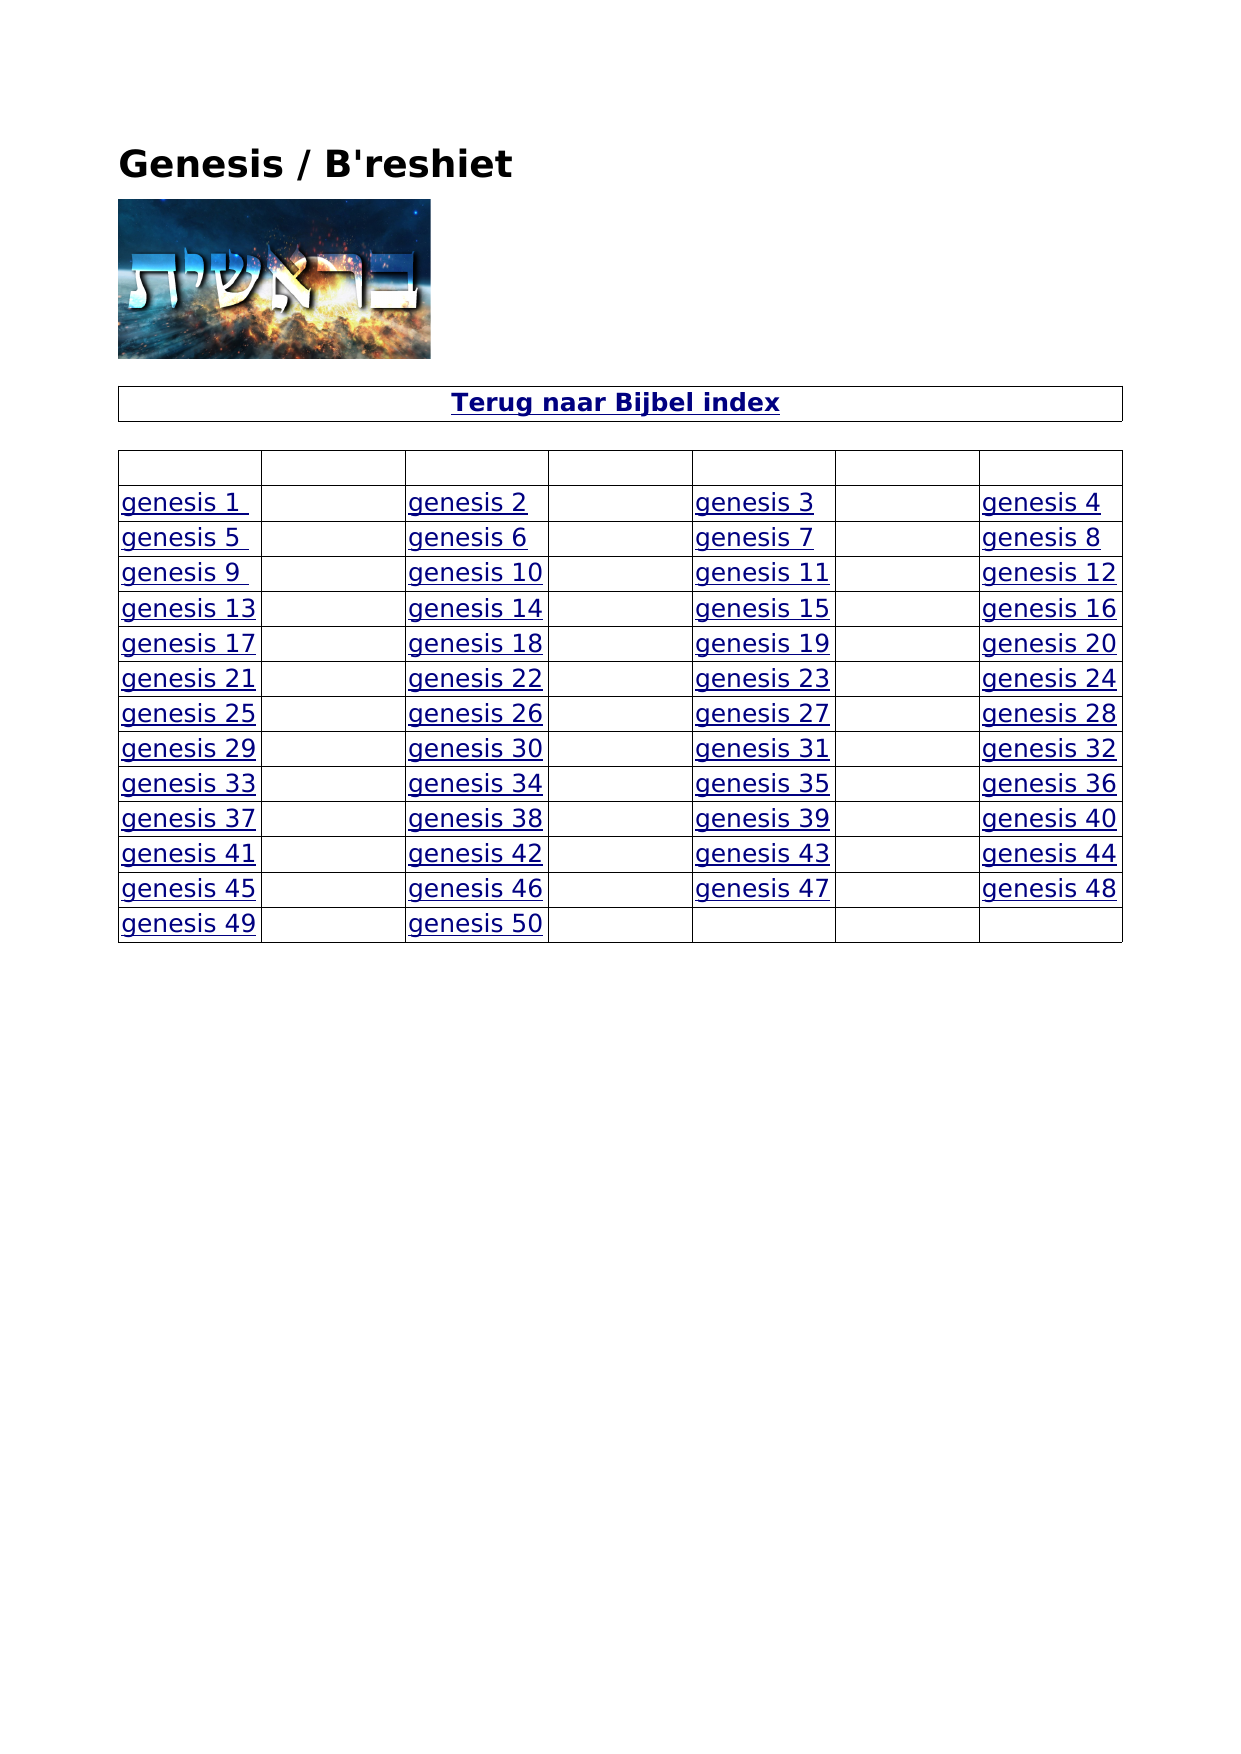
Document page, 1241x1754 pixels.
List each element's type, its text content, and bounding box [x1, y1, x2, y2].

table_cell genesis 23 [693, 662, 835, 696]
table_cell genesis 9 [119, 557, 261, 591]
table_cell genesis 27 [693, 697, 835, 731]
table_cell genesis 13 [119, 592, 261, 626]
table_cell genesis 6 [406, 522, 548, 556]
table_cell [549, 662, 692, 696]
table_cell genesis 2 [406, 486, 548, 521]
table_cell genesis 36 [980, 767, 1122, 801]
table_cell genesis 21 [119, 662, 261, 696]
table_cell [549, 486, 692, 521]
table_cell genesis 30 [406, 732, 548, 766]
table_cell genesis 19 [693, 627, 835, 661]
table_cell [836, 732, 979, 766]
table_cell genesis 5 [119, 522, 261, 556]
table_cell [549, 767, 692, 801]
table_cell [549, 592, 692, 626]
table_cell genesis 26 [406, 697, 548, 731]
table_cell genesis 49 [119, 908, 261, 942]
table_cell [262, 486, 405, 521]
table_cell [549, 627, 692, 661]
table_header [693, 451, 835, 485]
table_cell [262, 908, 405, 942]
table_cell [262, 592, 405, 626]
table_cell [549, 908, 692, 942]
table_cell genesis 39 [693, 802, 835, 836]
table_cell genesis 29 [119, 732, 261, 766]
table_cell [549, 802, 692, 836]
table_cell genesis 1 [119, 486, 261, 521]
table_cell genesis 11 [693, 557, 835, 591]
table_cell [262, 802, 405, 836]
table_cell [262, 662, 405, 696]
table_cell genesis 10 [406, 557, 548, 591]
table_cell genesis 14 [406, 592, 548, 626]
table_cell [836, 802, 979, 836]
table_cell [549, 837, 692, 872]
table_cell [262, 732, 405, 766]
table_cell genesis 22 [406, 662, 548, 696]
table_cell [836, 767, 979, 801]
table_cell [836, 522, 979, 556]
table_cell genesis 24 [980, 662, 1122, 696]
picture [118, 199, 431, 359]
table_cell genesis 16 [980, 592, 1122, 626]
table_cell [262, 837, 405, 872]
table_cell genesis 4 [980, 486, 1122, 521]
table_cell genesis 25 [119, 697, 261, 731]
table_cell genesis 45 [119, 873, 261, 907]
table_cell [693, 908, 835, 942]
subtitle Genesis / B'reshiet [118, 143, 1122, 187]
table_cell [262, 767, 405, 801]
table_header [119, 451, 261, 485]
table_header [549, 451, 692, 485]
table_cell genesis 40 [980, 802, 1122, 836]
table_cell [549, 732, 692, 766]
table_cell genesis 48 [980, 873, 1122, 907]
table_cell genesis 35 [693, 767, 835, 801]
table_cell [836, 837, 979, 872]
table_cell [262, 873, 405, 907]
table_header [406, 451, 548, 485]
table_cell genesis 42 [406, 837, 548, 872]
table_header Terug naar Bijbel index [119, 387, 1122, 421]
table_cell [262, 627, 405, 661]
table_cell genesis 44 [980, 837, 1122, 872]
table_cell genesis 47 [693, 873, 835, 907]
table_cell [836, 873, 979, 907]
table_header [262, 451, 405, 485]
table_cell [836, 557, 979, 591]
table_header [980, 451, 1122, 485]
table_cell [549, 522, 692, 556]
table_cell genesis 12 [980, 557, 1122, 591]
table_cell genesis 46 [406, 873, 548, 907]
table_cell [836, 592, 979, 626]
table_cell genesis 3 [693, 486, 835, 521]
table_cell genesis 50 [406, 908, 548, 942]
table_cell genesis 32 [980, 732, 1122, 766]
table_cell [262, 697, 405, 731]
table_cell genesis 7 [693, 522, 835, 556]
table_cell [262, 557, 405, 591]
table_header [836, 451, 979, 485]
table_cell genesis 43 [693, 837, 835, 872]
table_cell genesis 8 [980, 522, 1122, 556]
table_cell genesis 17 [119, 627, 261, 661]
table_cell [836, 486, 979, 521]
table_cell genesis 41 [119, 837, 261, 872]
table_cell genesis 15 [693, 592, 835, 626]
table_cell genesis 34 [406, 767, 548, 801]
table_cell [549, 697, 692, 731]
table_cell [262, 522, 405, 556]
table_cell [980, 908, 1122, 942]
table_cell [836, 662, 979, 696]
table_cell [549, 557, 692, 591]
table_cell genesis 28 [980, 697, 1122, 731]
table_cell [836, 697, 979, 731]
table_cell [836, 627, 979, 661]
table_cell [836, 908, 979, 942]
table_cell genesis 18 [406, 627, 548, 661]
table_cell genesis 33 [119, 767, 261, 801]
table_cell [549, 873, 692, 907]
table_cell genesis 38 [406, 802, 548, 836]
table_cell genesis 31 [693, 732, 835, 766]
table_cell genesis 20 [980, 627, 1122, 661]
table_cell genesis 37 [119, 802, 261, 836]
